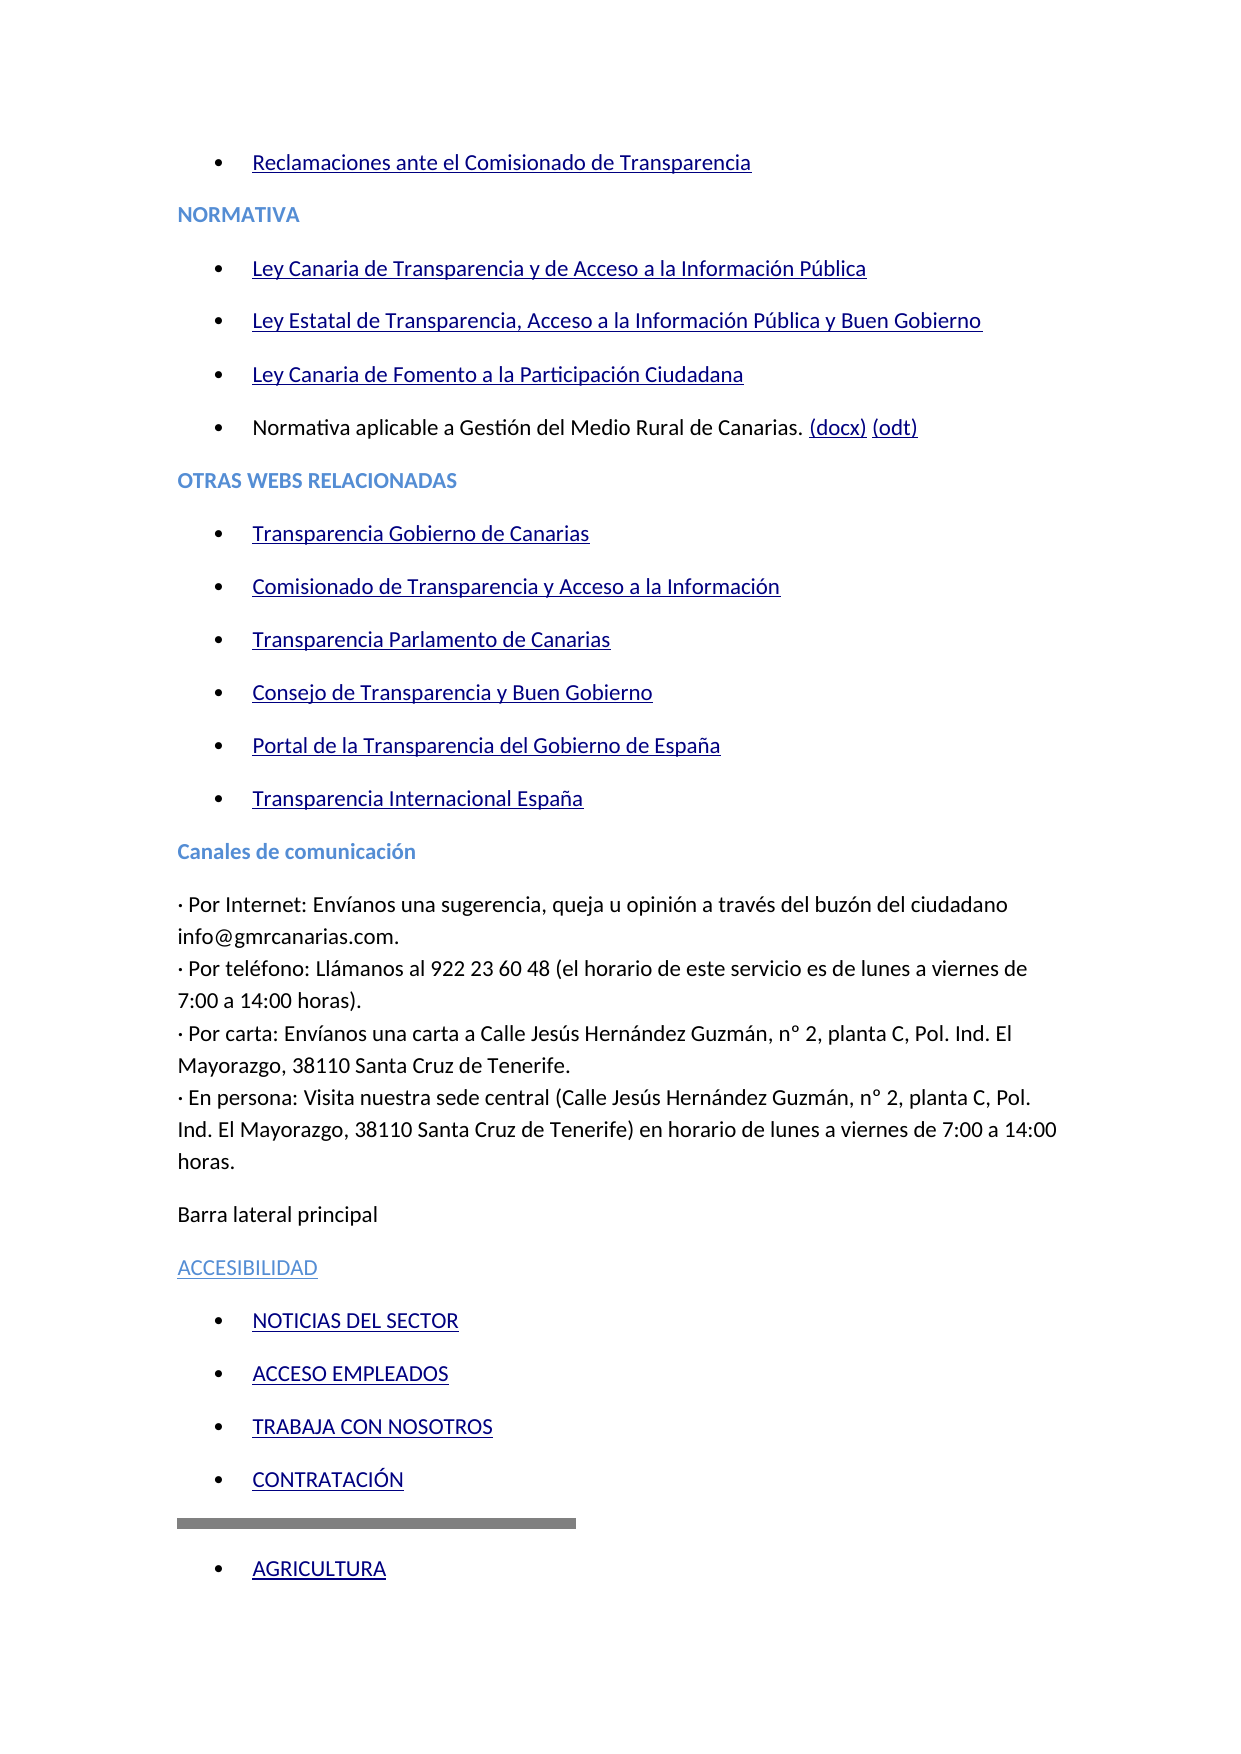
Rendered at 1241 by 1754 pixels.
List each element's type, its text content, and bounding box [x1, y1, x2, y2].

list TRABAJA CON NOSOTROS [215, 1412, 1063, 1441]
text Canales de comunicación [177, 837, 1063, 865]
list Normativa aplicable a Gestión del Medio Rural de Canarias. (docx) (odt) [215, 413, 1063, 441]
text OTRAS WEBS RELACIONADAS [177, 466, 1063, 494]
list Comisionado de Transparencia y Acceso a la Información [215, 572, 1063, 600]
list Consejo de Transparencia y Buen Gobierno [215, 678, 1063, 706]
list Ley Canaria de Fomento a la Participación Ciudadana [215, 360, 1063, 388]
list Transparencia Parlamento de Canarias [215, 625, 1063, 653]
list Transparencia Internacional España [215, 784, 1063, 812]
list AGRICULTURA [215, 1554, 1063, 1582]
list CONTRATACIÓN [215, 1466, 1063, 1493]
text NORMATIVA [177, 201, 1063, 229]
list Ley Canaria de Transparencia y de Acceso a la Información Pública [215, 254, 1063, 282]
list NOTICIAS DEL SECTOR [215, 1306, 1063, 1334]
text · Por Internet: Envíanos una sugerencia, queja u opinión a través del buzón del ciudadano info@gmrcanarias.com. · Por teléfono: Llámanos al 922 23 60 48 (el horario de este servicio es de lunes a viernes de 7:00 a 14:00 horas). · Por carta: Envíanos una carta a Calle Jesús Hernández Guzmán, nº 2, planta C, Pol. Ind. El Mayorazgo, 38110 Santa Cruz de Tenerife. · En persona: Visita nuestra sede central (Calle Jesús Hernández Guzmán, nº 2, planta C, Pol. Ind. El Mayorazgo, 38110 Santa Cruz de Tenerife) en horario de lunes a viernes de 7:00 a 14:00 horas. [177, 890, 1063, 1175]
text Barra lateral principal [177, 1200, 1063, 1228]
list Ley Estatal de Transparencia, Acceso a la Información Pública y Buen Gobierno [215, 307, 1063, 335]
text ACCESIBILIDAD [177, 1253, 1063, 1281]
list Transparencia Gobierno de Canarias [215, 519, 1063, 547]
list Reclamaciones ante el Comisionado de Transparencia [215, 148, 1063, 176]
list ACCESO EMPLEADOS [215, 1359, 1063, 1387]
list Portal de la Transparencia del Gobierno de España [215, 731, 1063, 759]
